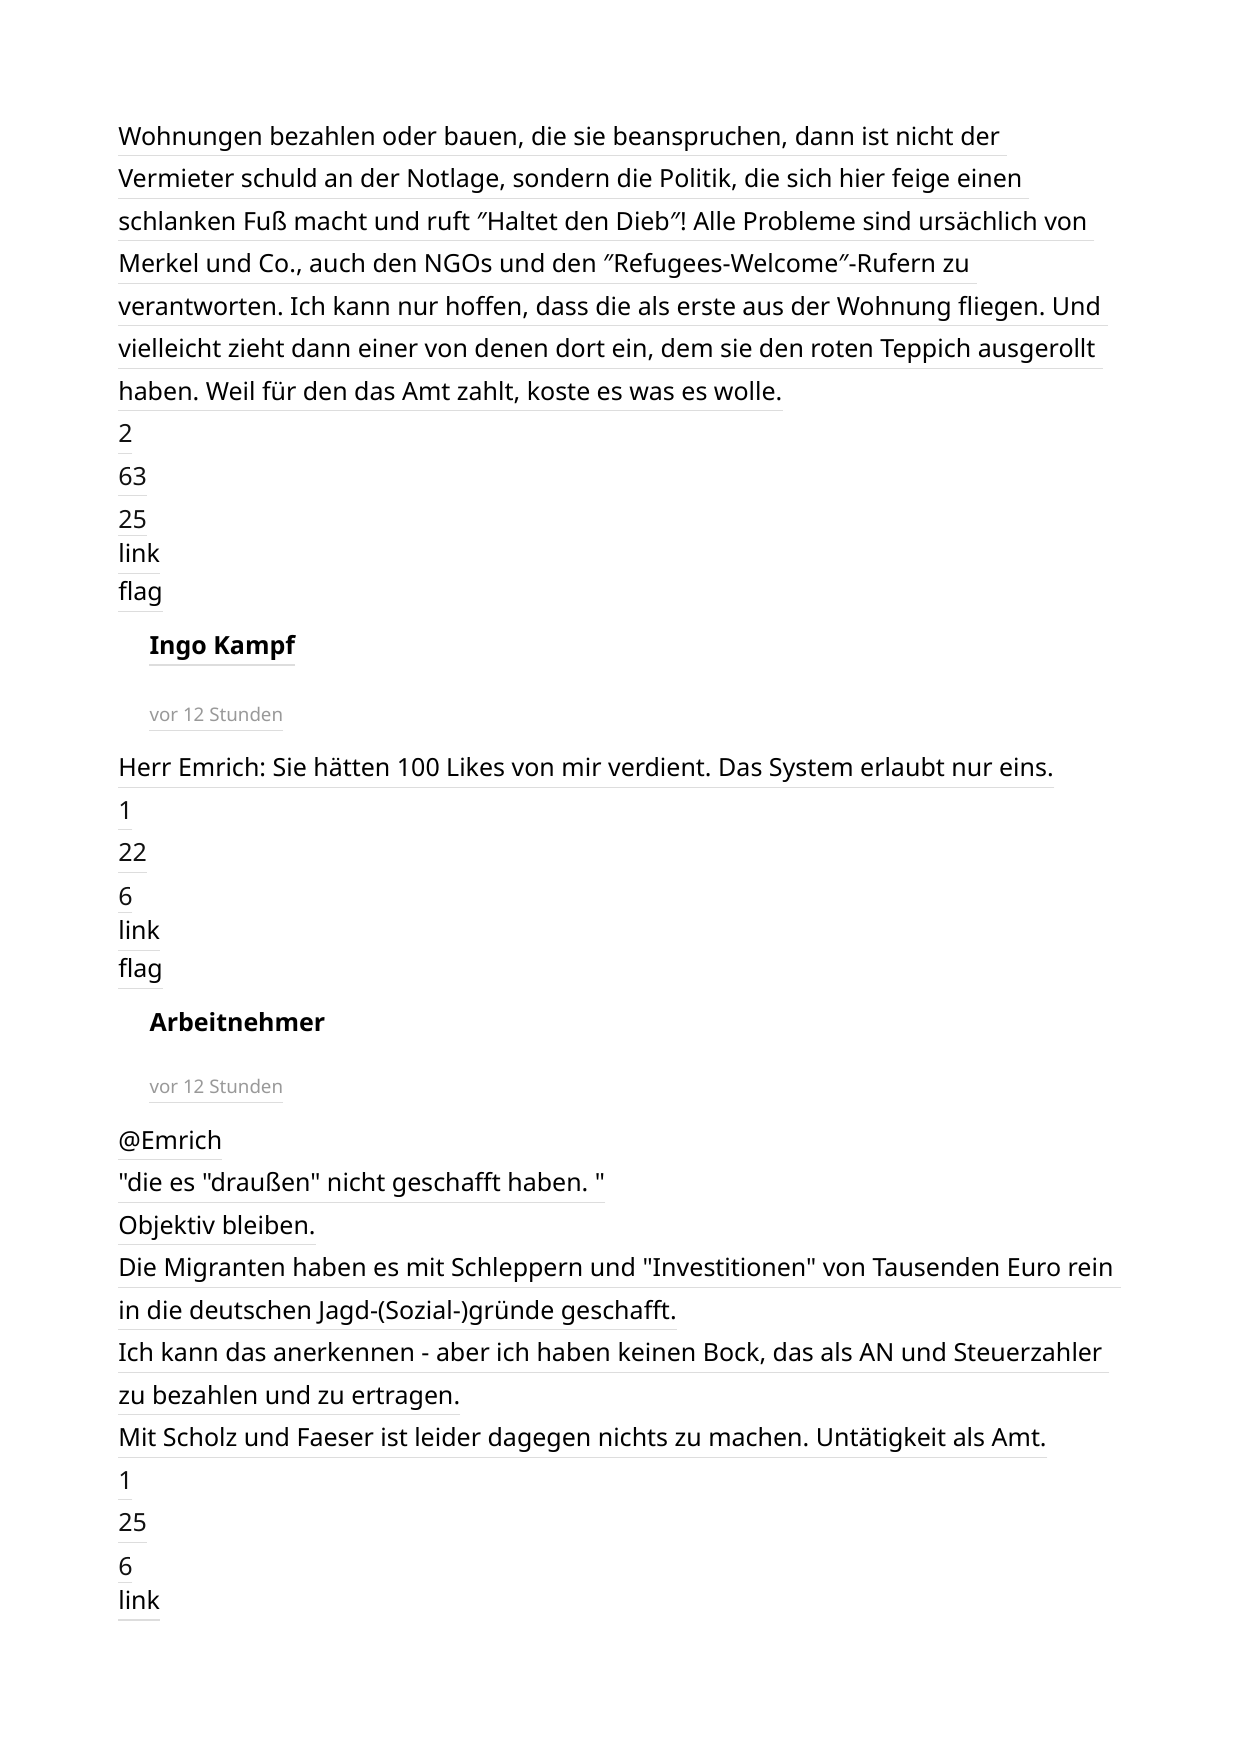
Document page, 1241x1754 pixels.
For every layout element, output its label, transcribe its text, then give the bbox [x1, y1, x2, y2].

text Ingo Kampf [149, 628, 1122, 666]
text 25 [118, 1505, 1122, 1543]
text @Emrich "die es "draußen" nicht geschafft haben. " Objektiv bleiben. Die Migranten haben es mit Schleppern und "Investitionen" von Tausenden Euro rein in die deutschen Jagd-(Sozial-)gründe geschafft. Ich kann das anerkennen - aber ich haben keinen Bock, das als AN und Steuerzahler zu bezahlen und zu ertragen. Mit Scholz und Faeser ist leider dagegen nichts zu machen. Untätigkeit als Amt. [118, 1122, 1122, 1458]
text vor 12 Stunden [149, 1074, 1117, 1103]
text vor 12 Stunden [149, 701, 1117, 731]
text 22 [118, 835, 1122, 873]
text Wohnungen bezahlen oder bauen, die sie beanspruchen, dann ist nicht der Vermieter schuld an der Notlage, sondern die Politik, die sich hier feige einen schlanken Fuß macht und ruft ″Haltet den Dieb″! Alle Probleme sind ursächlich von Merkel und Co., auch den NGOs und den ″Refugees-Welcome″-Rufern zu verantworten. Ich kann nur hoffen, dass die als erste aus der Wohnung fliegen. Und vielleicht zieht dann einer von denen dort ein, dem sie den roten Teppich ausgerollt haben. Weil für den das Amt zahlt, koste es was es wolle. [118, 118, 1122, 411]
text link [118, 1583, 1122, 1621]
text flag [118, 951, 1122, 989]
text flag [118, 574, 1122, 612]
text 25 [118, 501, 1122, 536]
text 1 [118, 792, 1122, 830]
text 6 [118, 1547, 1122, 1583]
text 1 [118, 1462, 1122, 1500]
text link [118, 913, 1122, 951]
text Arbeitnehmer [149, 1004, 1122, 1038]
text 63 [118, 458, 1122, 496]
text 6 [118, 877, 1122, 913]
text link [118, 536, 1122, 574]
text Herr Emrich: Sie hätten 100 Likes von mir verdient. Das System erlaubt nur eins. [118, 750, 1122, 788]
text 2 [118, 416, 1122, 454]
